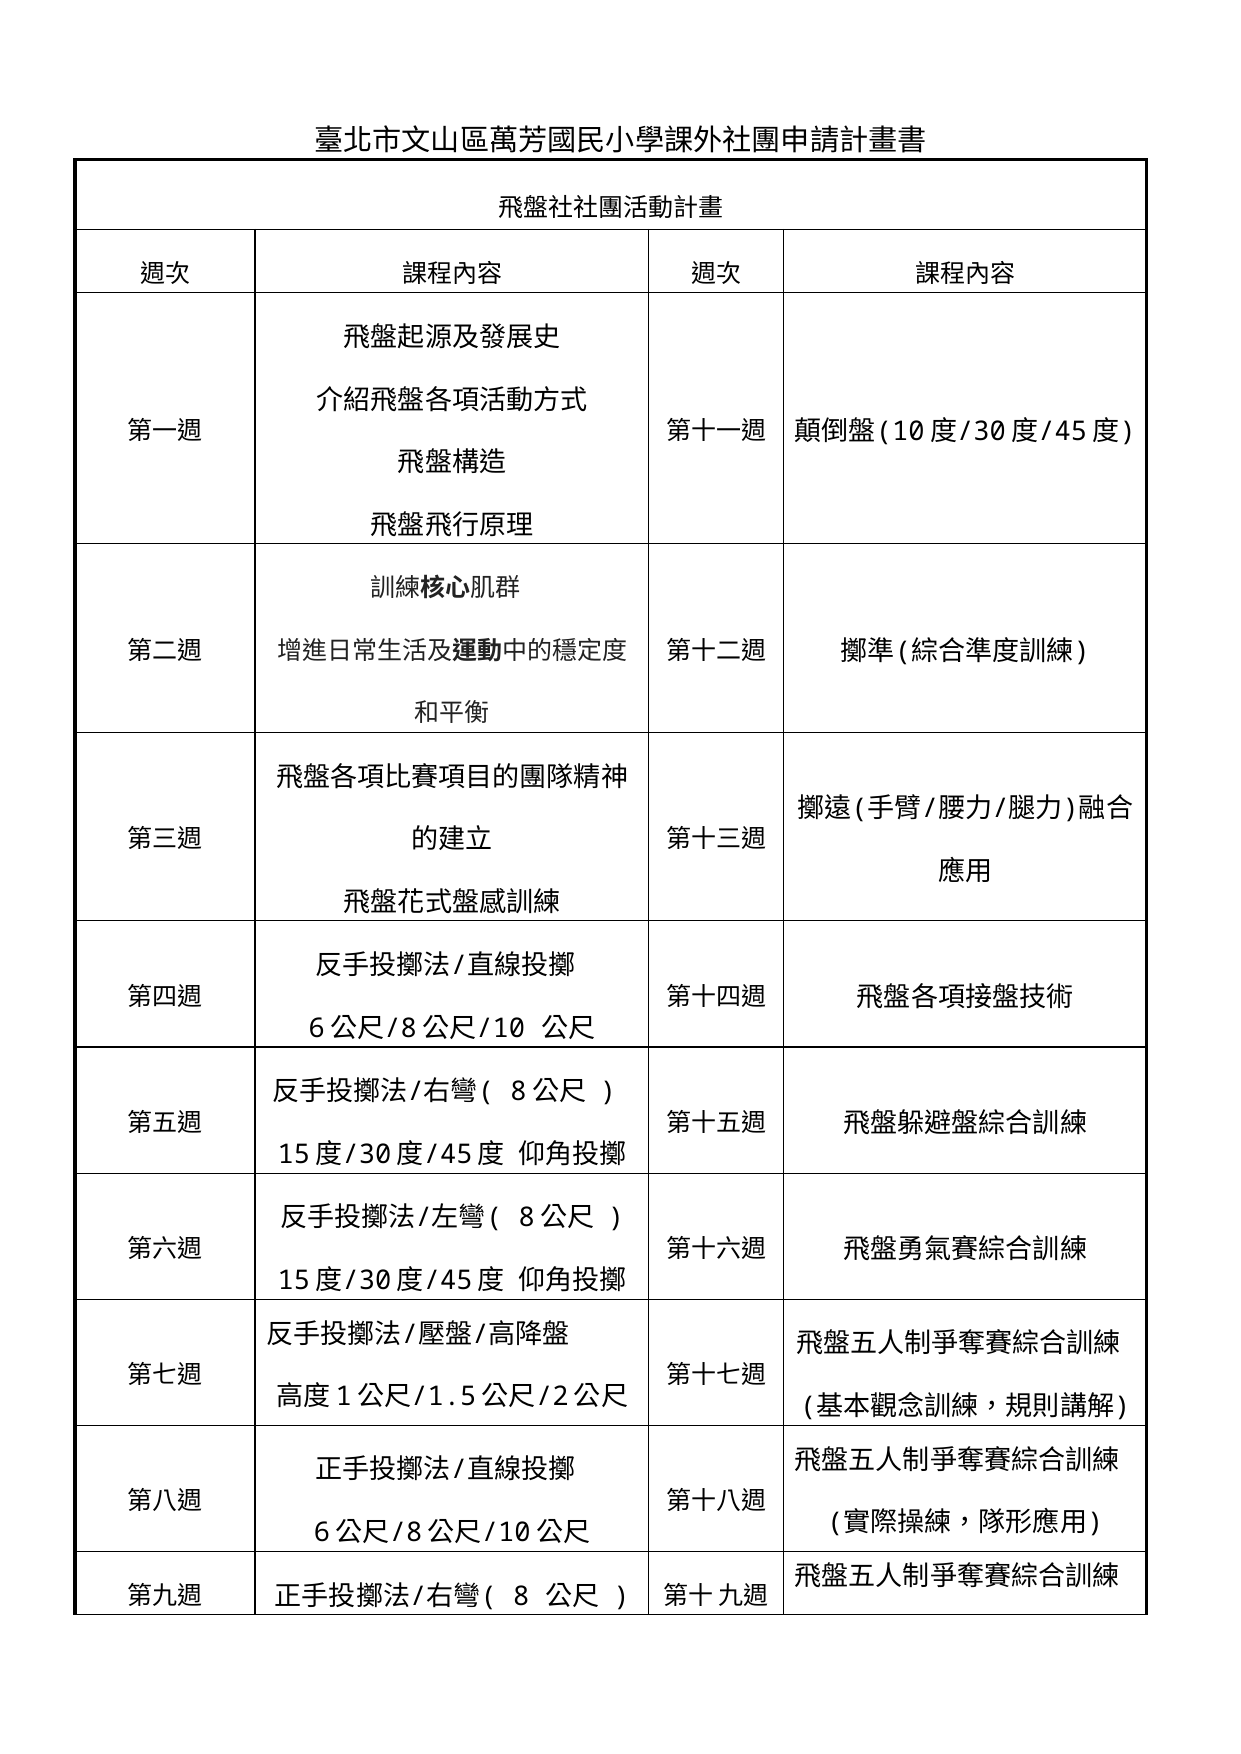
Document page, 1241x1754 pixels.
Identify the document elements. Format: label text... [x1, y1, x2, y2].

table_cell 擲準(綜合準度訓練) [784, 544, 1145, 732]
table_cell 第十五週 [649, 1048, 783, 1172]
table_cell 飛盤五人制爭奪賽綜合訓練 (基本觀念訓練，規則講解) [784, 1300, 1145, 1424]
table_cell 飛盤各項比賽項目的團隊精神的建立 飛盤花式盤感訓練 [256, 733, 648, 920]
table_cell 第二週 [77, 544, 254, 732]
table_cell 第三週 [77, 733, 254, 920]
table_cell 第一週 [77, 293, 254, 543]
table_cell 第四週 [77, 921, 254, 1046]
table_header 飛盤社社團活動計畫 [77, 161, 1145, 229]
table_cell 第十二週 [649, 544, 783, 732]
table_cell 第十一週 [649, 293, 783, 543]
table_cell 正手投擲法/右彎( 8 公尺 ) [256, 1552, 648, 1614]
table_cell 顛倒盤(10度/30度/45度) [784, 293, 1145, 543]
table_cell 第十四週 [649, 921, 783, 1046]
table_cell 第十三週 [649, 733, 783, 920]
table_cell 第十八週 [649, 1426, 783, 1551]
table_cell 反手投擲法/直線投擲 6公尺/8公尺/10 公尺 [256, 921, 648, 1046]
table_cell 擲遠(手臂/腰力/腿力)融合應用 [784, 733, 1145, 920]
table_cell 正手投擲法/直線投擲 6公尺/8公尺/10公尺 [256, 1426, 648, 1551]
table_cell 飛盤躲避盤綜合訓練 [784, 1048, 1145, 1172]
table_cell 飛盤五人制爭奪賽綜合訓練 (實際操練，隊形應用) [784, 1426, 1145, 1551]
table_cell 課程內容 [784, 230, 1145, 292]
table_cell 飛盤五人制爭奪賽綜合訓練 [784, 1552, 1145, 1614]
table_cell 飛盤勇氣賽綜合訓練 [784, 1174, 1145, 1298]
table_cell 反手投擲法/右彎( 8公尺 ) 15度/30度/45度 仰角投擲 [256, 1048, 648, 1172]
table_cell 訓練核心肌群 增進日常生活及運動中的穩定度和平衡 [256, 544, 648, 732]
table_cell 第八週 [77, 1426, 254, 1551]
table_cell 週次 [77, 230, 254, 292]
table_cell 第十 九週 [649, 1552, 783, 1614]
table_cell 第九週 [77, 1552, 254, 1614]
table_cell 第十六週 [649, 1174, 783, 1298]
table_cell 反手投擲法/左彎( 8公尺 ) 15度/30度/45度 仰角投擲 [256, 1174, 648, 1298]
table_cell 第七週 [77, 1300, 254, 1424]
table_cell 反手投擲法/壓盤/高降盤 高度1公尺/1.5公尺/2公尺 [256, 1300, 648, 1424]
table_cell 飛盤起源及發展史 介紹飛盤各項活動方式 飛盤構造 飛盤飛行原理 [256, 293, 648, 543]
table_cell 第五週 [77, 1048, 254, 1172]
table_cell 週次 [649, 230, 783, 292]
table_cell 課程內容 [256, 230, 648, 292]
table_cell 飛盤各項接盤技術 [784, 921, 1145, 1046]
table_cell 第十七週 [649, 1300, 783, 1424]
table_cell 第六週 [77, 1174, 254, 1298]
text 臺北市文山區萬芳國民小學課外社團申請計畫書 [75, 96, 1165, 158]
